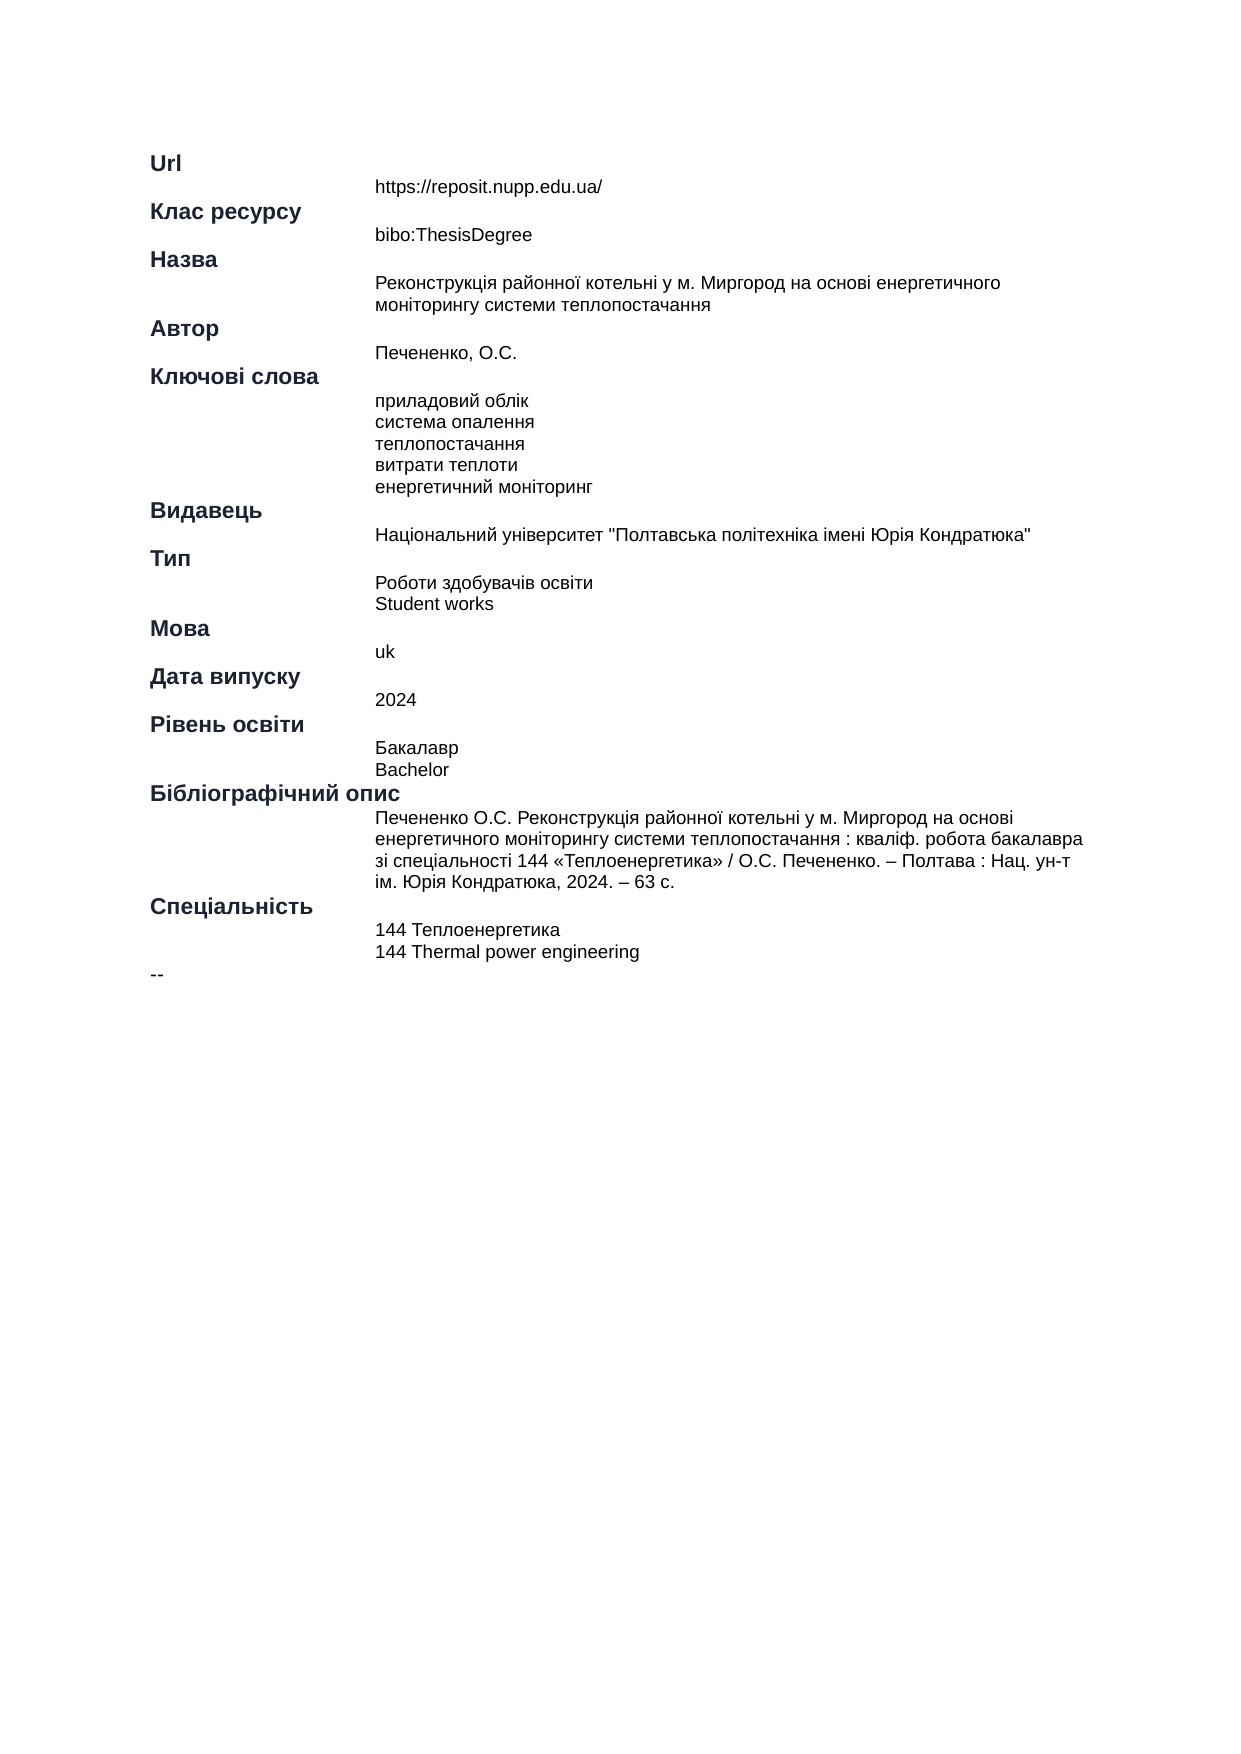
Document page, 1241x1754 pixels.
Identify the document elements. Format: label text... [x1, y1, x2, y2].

text 2024 [375, 689, 1090, 711]
text bibo:ThesisDegree [375, 224, 1090, 246]
text 144 Thermal power engineering [375, 941, 1090, 962]
text енергетичний моніторинг [375, 476, 1090, 497]
text Печененко О.С. Реконструкція районної котельні у м. Миргород на основі енергетичного моніторингу системи теплопостачання : кваліф. робота бакалавра зі спеціальності 144 «Теплоенергетика» / О.С. Печененко. – Полтава : Нац. ун-т ім. Юрія Кондратюка, 2024. – 63 с. [375, 806, 1090, 893]
text Рівень освіти [150, 711, 1090, 737]
text Бакалавр [375, 737, 1090, 758]
text 144 Теплоенергетика [375, 919, 1090, 941]
text витрати теплоти [375, 454, 1090, 476]
text Мова [150, 615, 1090, 641]
text Видавець [150, 497, 1090, 524]
text система опалення [375, 411, 1090, 433]
text uk [375, 641, 1090, 663]
text Спеціальність [150, 893, 1090, 919]
text Автор [150, 315, 1090, 342]
text Назва [150, 246, 1090, 272]
text Bachelor [375, 758, 1090, 780]
text Бібліографічний опис [150, 780, 1090, 806]
text приладовий облік [375, 389, 1090, 411]
text -- [150, 962, 1090, 986]
text Реконструкція районної котельні у м. Миргород на основі енергетичного моніторингу системи теплопостачання [375, 272, 1090, 315]
text Ключові слова [150, 363, 1090, 389]
text Тип [150, 545, 1090, 572]
text Дата випуску [150, 663, 1090, 689]
text Національний університет "Полтавська політехніка імені Юрія Кондратюка" [375, 524, 1090, 545]
text Url [150, 150, 1090, 176]
text https://reposit.nupp.edu.ua/ [375, 176, 1090, 198]
text Student works [375, 593, 1090, 615]
text теплопостачання [375, 433, 1090, 454]
text Роботи здобувачів освіти [375, 572, 1090, 593]
text Печененко, О.С. [375, 342, 1090, 363]
text Клас ресурсу [150, 198, 1090, 224]
